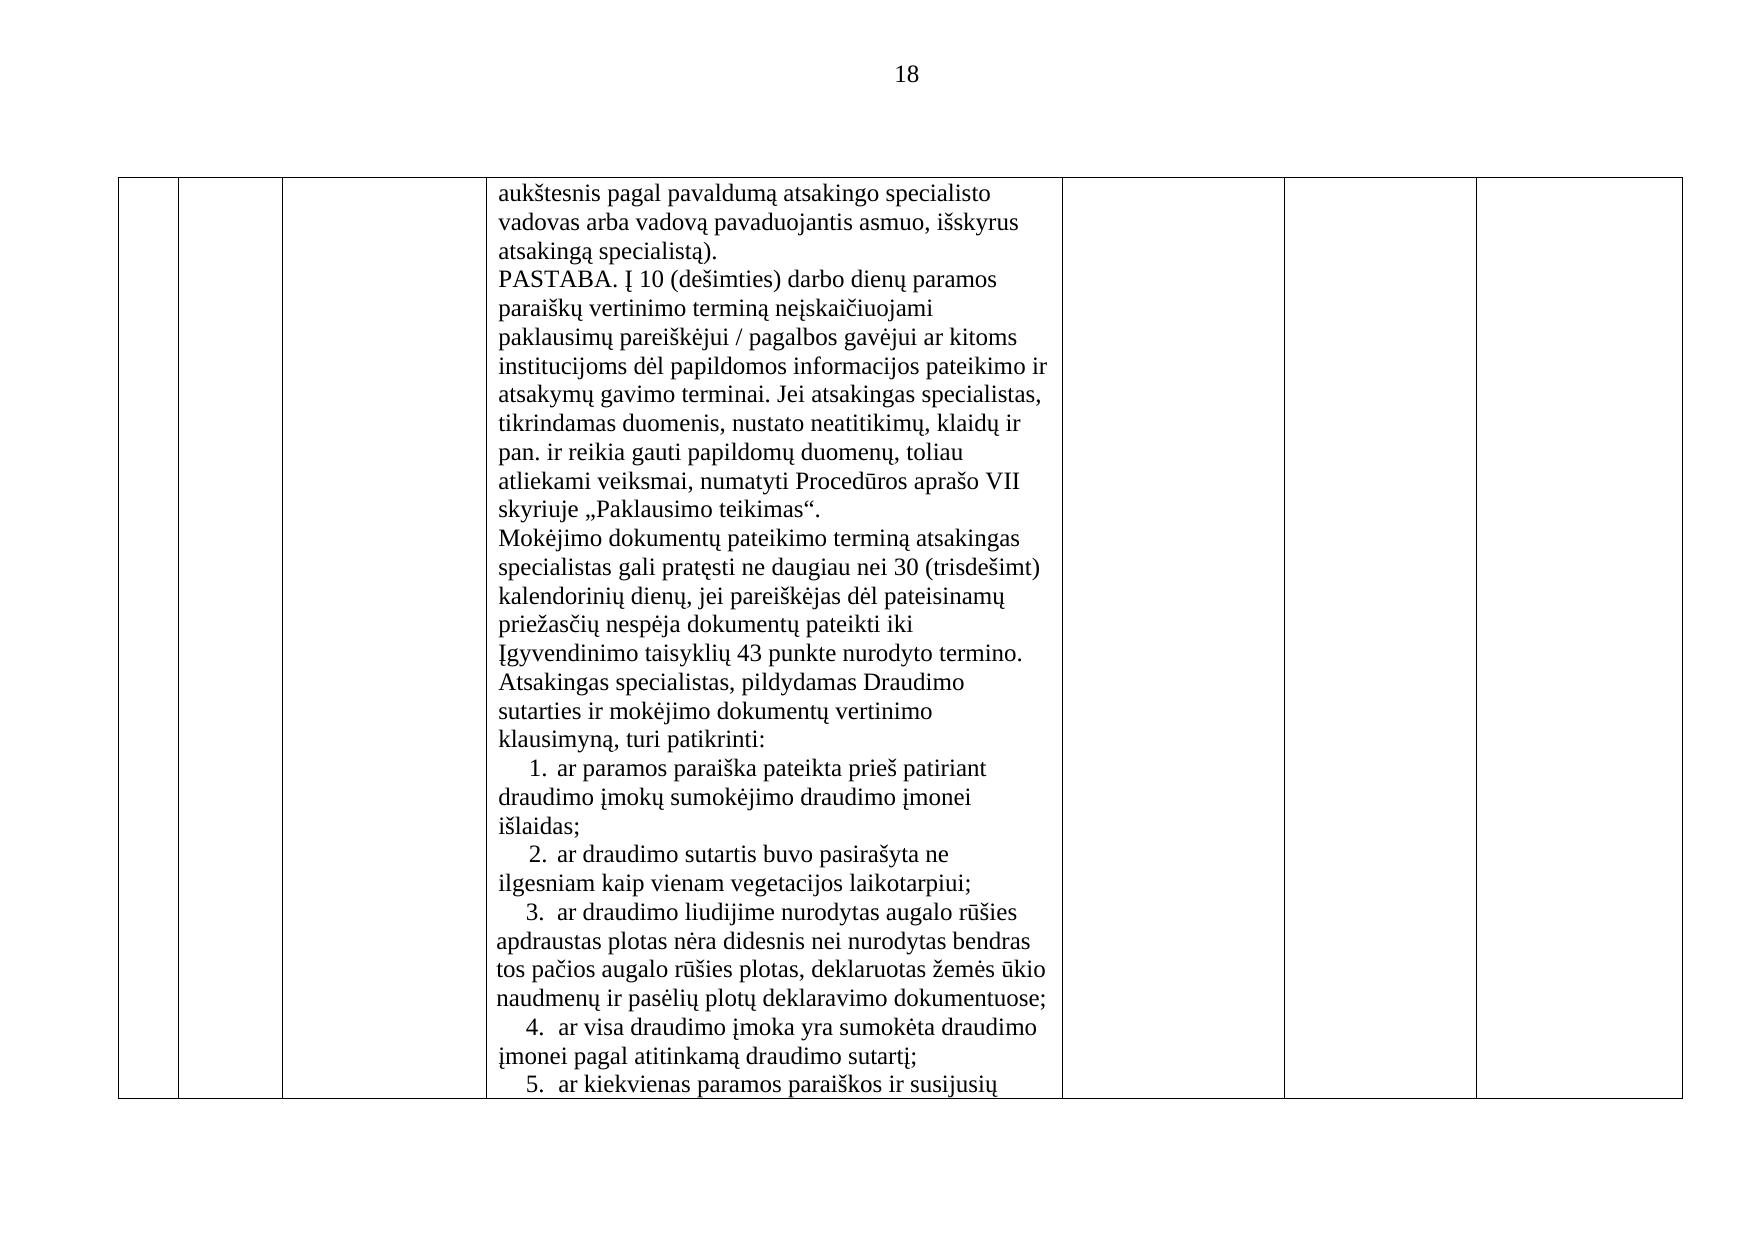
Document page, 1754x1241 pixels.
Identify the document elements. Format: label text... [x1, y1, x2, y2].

table_cell aukštesnis pagal pavaldumą atsakingo specialisto vadovas arba vadovą pavaduojantis asmuo, išskyrus atsakingą specialistą). PASTABA. Į 10 (dešimties) darbo dienų paramos paraiškų vertinimo terminą neįskaičiuojami paklausimų pareiškėjui / pagalbos gavėjui ar kitoms institucijoms dėl papildomos informacijos pateikimo ir atsakymų gavimo terminai. Jei atsakingas specialistas, tikrindamas duomenis, nustato neatitikimų, klaidų ir pan. ir reikia gauti papildomų duomenų, toliau atliekami veiksmai, numatyti Procedūros aprašo VII skyriuje „Paklausimo teikimas“. Mokėjimo dokumentų pateikimo terminą atsakingas specialistas gali pratęsti ne daugiau nei 30 (trisdešimt) kalendorinių dienų, jei pareiškėjas dėl pateisinamų priežasčių nespėja dokumentų pateikti iki Įgyvendinimo taisyklių 43 punkte nurodyto termino. Atsakingas specialistas, pildydamas Draudimo sutarties ir mokėjimo dokumentų vertinimo klausimyną, turi patikrinti: 1. ar paramos paraiška pateikta prieš patiriant draudimo įmokų sumokėjimo draudimo įmonei išlaidas; 2. ar draudimo sutartis buvo pasirašyta ne ilgesniam kaip vienam vegetacijos laikotarpiui; 3. ar draudimo liudijime nurodytas augalo rūšies apdraustas plotas nėra didesnis nei nurodytas bendras tos pačios augalo rūšies plotas, deklaruotas žemės ūkio naudmenų ir pasėlių plotų deklaravimo dokumentuose; 4. ar visa draudimo įmoka yra sumokėta draudimo įmonei pagal atitinkamą draudimo sutartį; 5. ar kiekvienas paramos paraiškos ir susijusių [487, 178, 1062, 1098]
table_cell [1063, 178, 1284, 1098]
table_cell [1477, 178, 1682, 1098]
table_cell [179, 178, 282, 1098]
table_cell [119, 178, 178, 1098]
table_cell [1285, 178, 1476, 1098]
table_cell [283, 178, 486, 1098]
